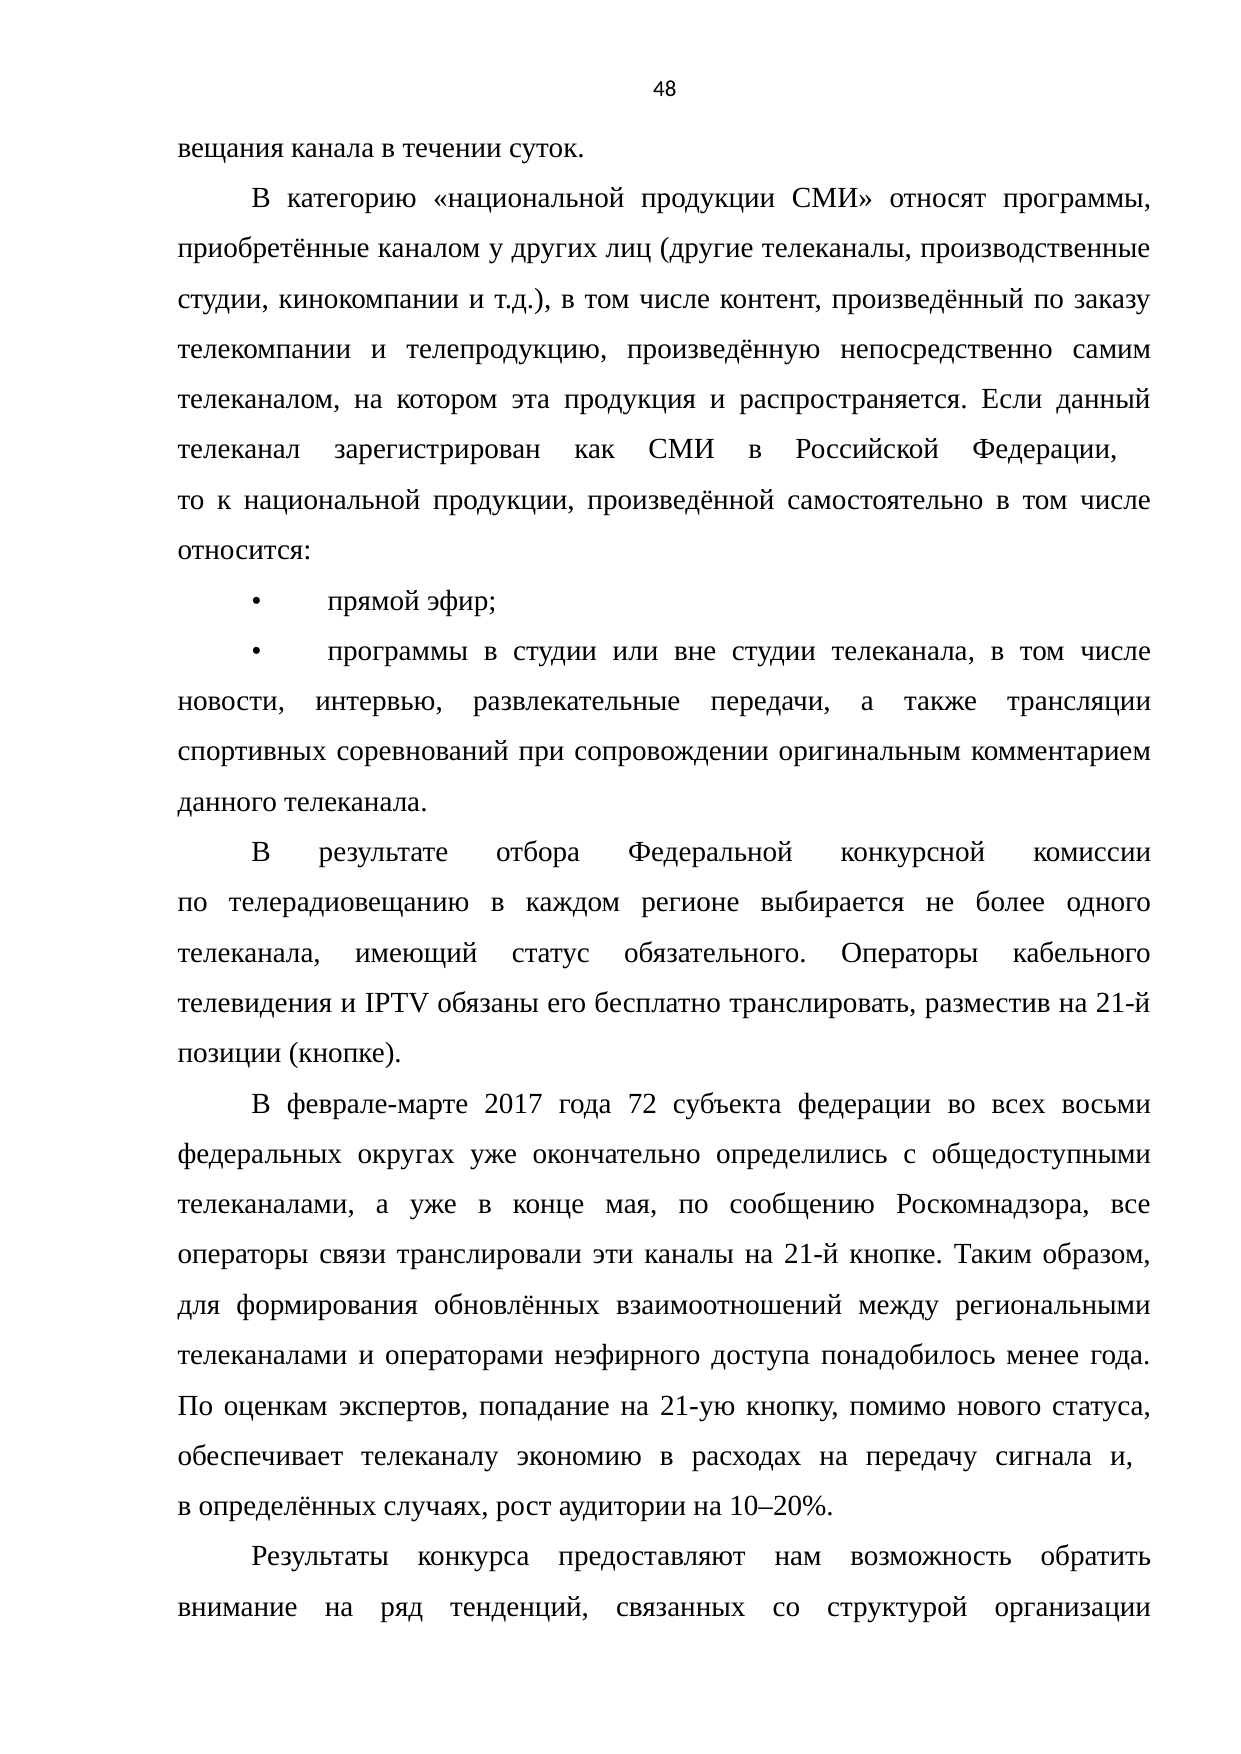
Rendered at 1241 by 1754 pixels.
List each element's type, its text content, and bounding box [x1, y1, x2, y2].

text В результате отбора Федеральной конкурсной комиссии по телерадиовещанию в каждом регионе выбирается не более одного телеканала, имеющий статус обязательного. Операторы кабельного телевидения и IPTV обязаны его бесплатно транслировать, разместив на 21-й позиции (кнопке). [177, 834, 1152, 1069]
text • прямой эфир; [177, 583, 1152, 616]
text В категорию «национальной продукции СМИ» относят программы, приобретённые каналом у других лиц (другие телеканалы, производственные студии, кинокомпании и т.д.), в том числе контент, произведённый по заказу телекомпании и телепродукцию, произведённую непосредственно самим телеканалом, на котором эта продукция и распространяется. Если данный телеканал зарегистрирован как СМИ в Российской Федерации, то к национальной продукции, произведённой самостоятельно в том числе относится: [177, 180, 1152, 566]
text • программы в студии или вне студии телеканала, в том числе новости, интервью, развлекательные передачи, а также трансляции спортивных соревнований при сопровождении оригинальным комментарием данного телеканала. [177, 633, 1152, 817]
text Результаты конкурса предоставляют нам возможность обратить внимание на ряд тенденций, связанных со структурой организации [177, 1538, 1152, 1622]
text В феврале-марте 2017 года 72 субъекта федерации во всех восьми федеральных округах уже окончательно определились с общедоступными телеканалами, а уже в конце мая, по сообщению Роскомнадзора, все операторы связи транслировали эти каналы на 21-й кнопке. Таким образом, для формирования обновлённых взаимоотношений между региональными телеканалами и операторами неэфирного доступа понадобилось менее года. По оценкам экспертов, попадание на 21-ую кнопку, помимо нового статуса, обеспечивает телеканалу экономию в расходах на передачу сигнала и, в определённых случаях, рост аудитории на 10–20%. [177, 1086, 1152, 1522]
text вещания канала в течении суток. [177, 130, 1152, 163]
